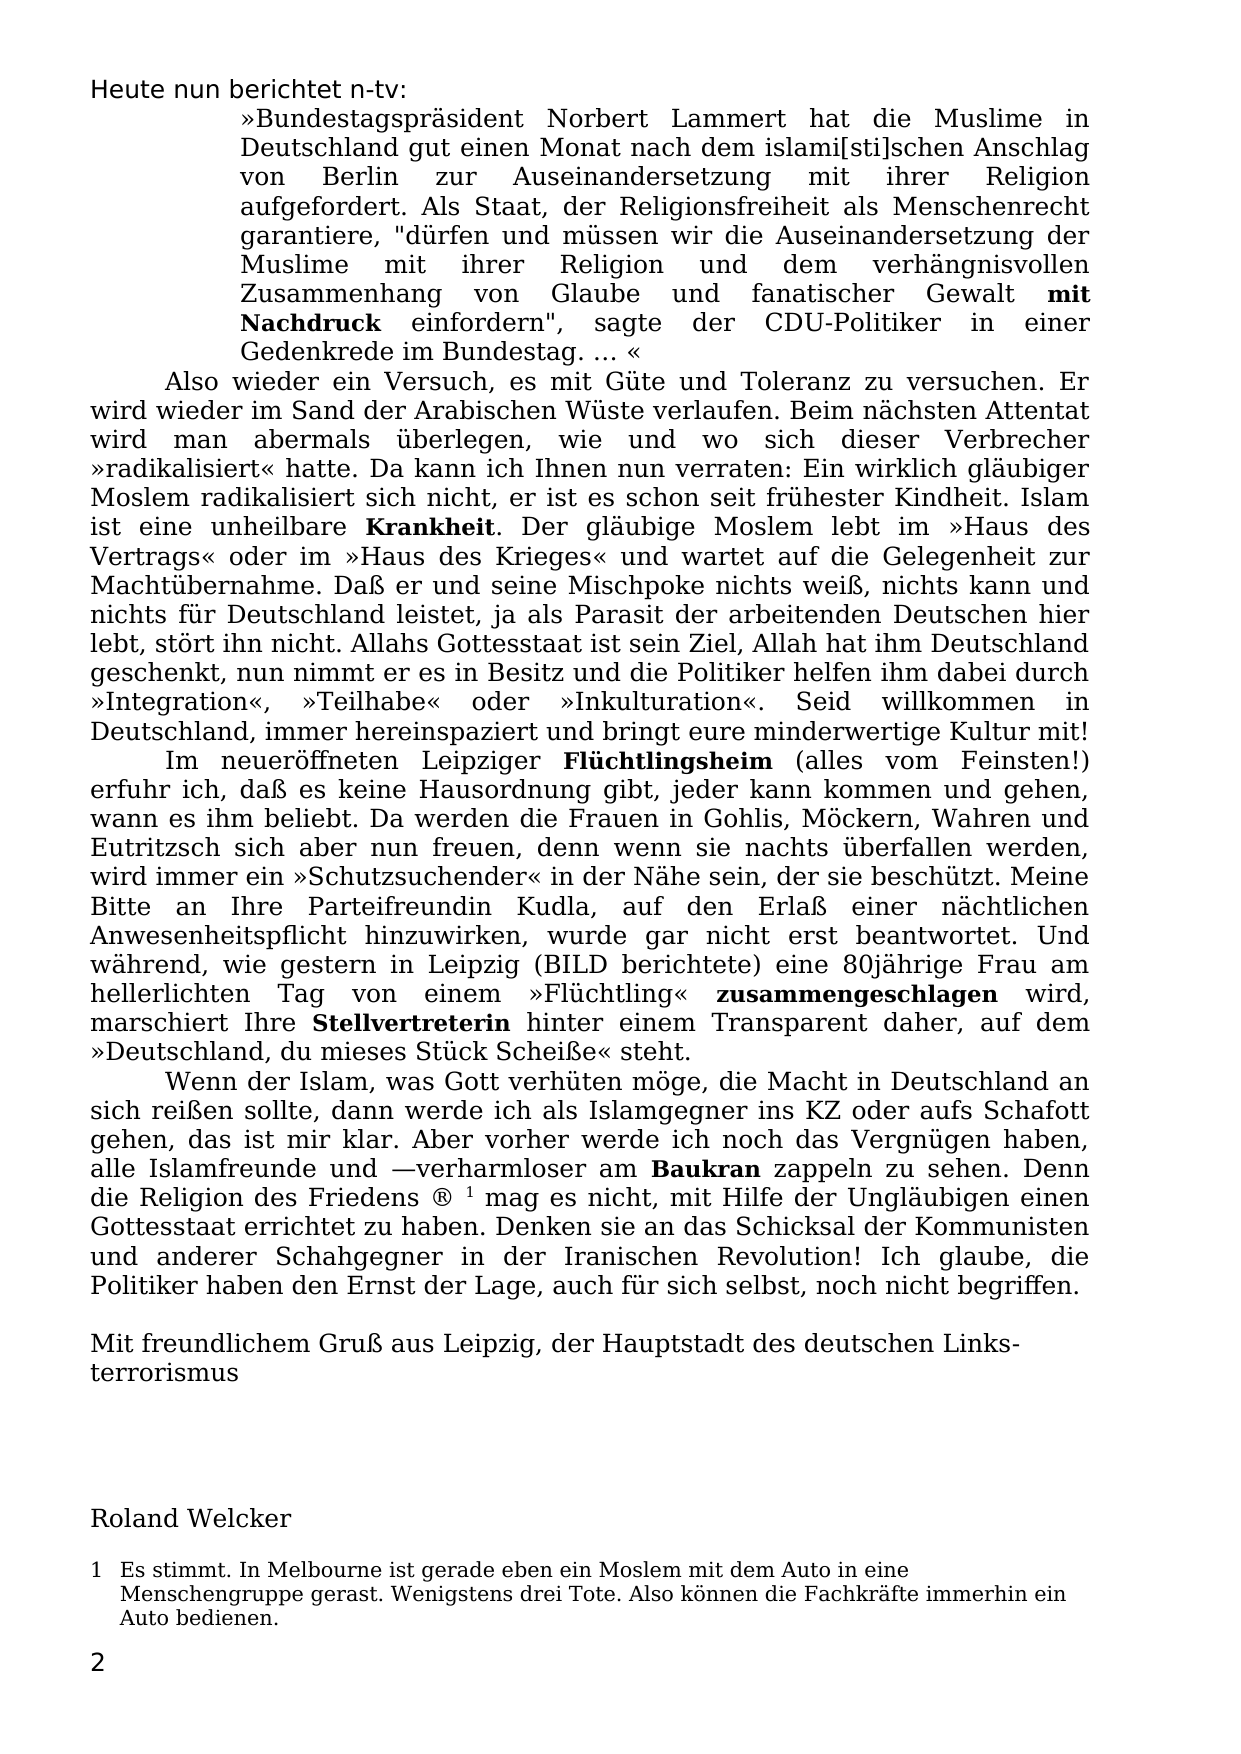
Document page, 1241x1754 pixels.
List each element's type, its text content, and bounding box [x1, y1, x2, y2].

text Es stimmt. In Melbourne ist gerade eben ein Moslem mit dem Auto in eine Menschengruppe gerast. Wenigstens drei Tote. Also können die Fachkräfte immerhin ein Auto bedienen. [90, 1558, 1091, 1631]
text Also wieder ein Versuch, es mit Güte und Toleranz zu versuchen. Er wird wieder im Sand der Arabischen Wüste verlaufen. Beim nächsten Attentat wird man abermals überlegen, wie und wo sich dieser Verbrecher »radikalisiert« hatte. Da kann ich Ihnen nun verraten: Ein wirklich gläubiger Moslem radikalisiert sich nicht, er ist es schon seit frühester Kindheit. Islam ist eine unheilbare Krankheit. Der gläubige Moslem lebt im »Haus des Vertrags« oder im »Haus des Krieges« und wartet auf die Gelegenheit zur Machtübernahme. Daß er und seine Mischpoke nichts weiß, nichts kann und nichts für Deutschland leistet, ja als Parasit der arbeitenden Deutschen hier lebt, stört ihn nicht. Allahs Gottesstaat ist sein Ziel, Allah hat ihm Deutschland geschenkt, nun nimmt er es in Besitz und die Politiker helfen ihm dabei durch »Integration«, »Teilhabe« oder »Inkulturation«. Seid willkommen in Deutschland, immer hereinspaziert und bringt eure minderwertige Kultur mit! [90, 367, 1091, 746]
text Im neueröffneten Leipziger Flüchtlingsheim (alles vom Feinsten!) erfuhr ich, daß es keine Hausordnung gibt, jeder kann kommen und gehen, wann es ihm beliebt. Da werden die Frauen in Gohlis, Möckern, Wahren und Eutritzsch sich aber nun freuen, denn wenn sie nachts überfallen werden, wird immer ein »Schutzsuchender« in der Nähe sein, der sie beschützt. Meine Bitte an Ihre Parteifreundin Kudla, auf den Erlaß einer nächtlichen Anwesenheitspflicht hinzuwirken, wurde gar nicht erst beantwortet. Und während, wie gestern in Leipzig (BILD berichtete) eine 80jährige Frau am hellerlichten Tag von einem »Flüchtling« zusammengeschlagen wird, marschiert Ihre Stellvertreterin hinter einem Transparent daher, auf dem »Deutschland, du mieses Stück Scheiße« steht. [90, 746, 1091, 1067]
text Heute nun berichtet n-tv: [90, 75, 1091, 104]
text Roland Welcker [90, 1504, 1091, 1533]
text »Bundestagspräsident Norbert Lammert hat die Muslime in Deutschland gut einen Monat nach dem islami[sti]schen Anschlag von Berlin zur Auseinandersetzung mit ihrer Religion aufgefordert. Als Staat, der Religionsfreiheit als Menschenrecht garantiere, "dürfen und müssen wir die Auseinandersetzung der Muslime mit ihrer Religion und dem verhängnisvollen Zusammenhang von Glaube und fanatischer Gewalt mit Nachdruck einfordern", sagte der CDU-Politiker in einer Gedenkrede im Bundestag. … « [240, 104, 1091, 367]
text Mit freundlichem Gruß aus Leipzig, der Hauptstadt des deutschen Links­terrorismus [90, 1329, 1091, 1387]
text Wenn der Islam, was Gott verhüten möge, die Macht in Deutschland an sich reißen sollte, dann werde ich als Islamgegner ins KZ oder aufs Schafott gehen, das ist mir klar. Aber vorher werde ich noch das Vergnügen haben, alle Islamfreunde und —verharmloser am Baukran zappeln zu sehen. Denn die Religion des Friedens ® mag es nicht, mit Hilfe der Ungläubigen einen Gottesstaat errichtet zu haben. Denken sie an das Schicksal der Kommunisten und anderer Schahgegner in der Iranischen Revolution! Ich glaube, die Politiker haben den Ernst der Lage, auch für sich selbst, noch nicht begriffen. [90, 1067, 1091, 1300]
